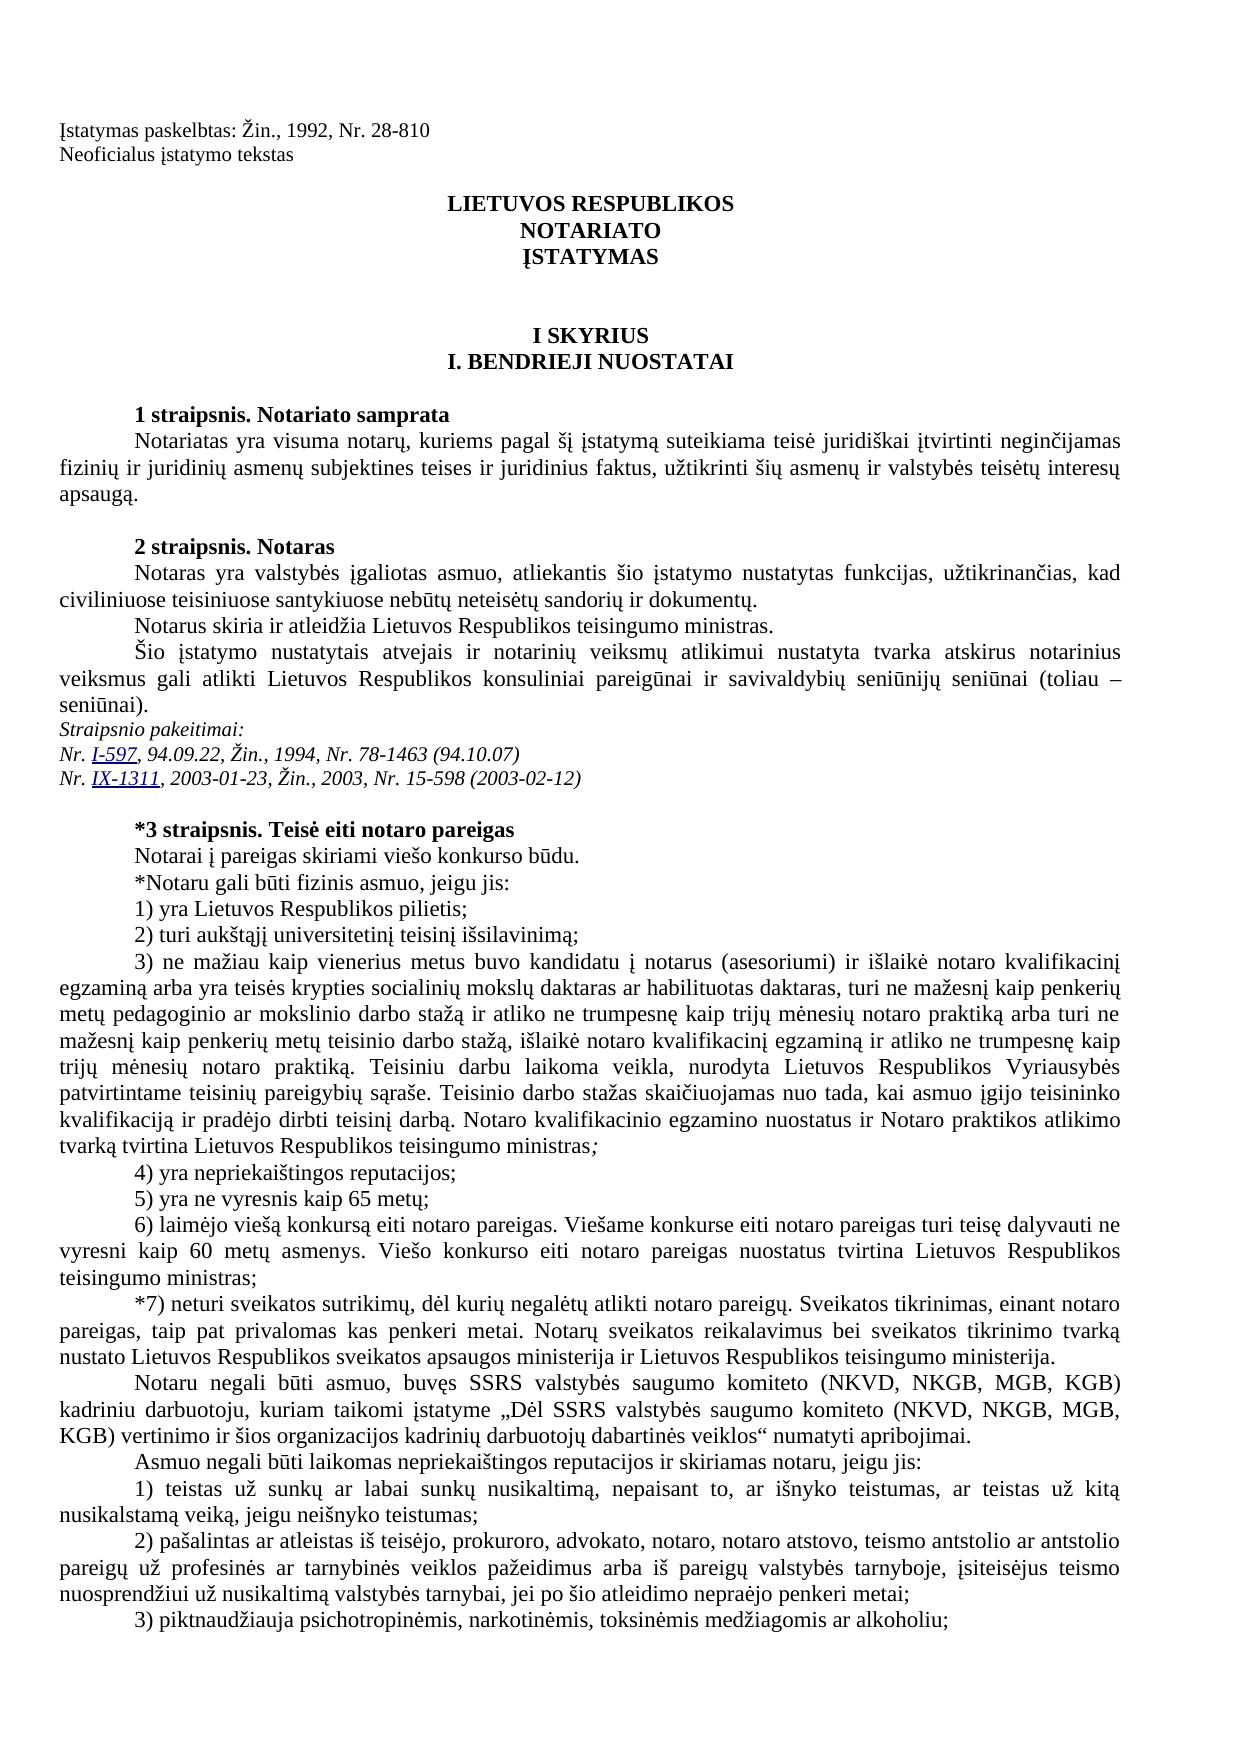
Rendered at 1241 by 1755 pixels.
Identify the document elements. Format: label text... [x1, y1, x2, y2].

text Nr. IX-1311, 2003-01-23, Žin., 2003, Nr. 15-598 (2003-02-12) [59, 766, 1122, 789]
text Notariatas yra visuma notarų, kuriems pagal šį įstatymą suteikiama teisė juridiškai įtvirtinti neginčijamas fizinių ir juridinių asmenų subjektines teises ir juridinius faktus, užtikrinti šių asmenų ir valstybės teisėtų interesų apsaugą. [59, 427, 1122, 507]
text 2 straipsnis. Notaras [59, 533, 1122, 559]
text 3) piktnaudžiauja psichotropinėmis, narkotinėmis, toksinėmis medžiagomis ar alkoholiu; [59, 1607, 1122, 1633]
text Notaru negali būti asmuo, buvęs SSRS valstybės saugumo komiteto (NKVD, NKGB, MGB, KGB) kadriniu darbuotoju, kuriam taikomi įstatyme „Dėl SSRS valstybės saugumo komiteto (NKVD, NKGB, MGB, KGB) vertinimo ir šios organizacijos kadrinių darbuotojų dabartinės veiklos“ numatyti apribojimai. [59, 1369, 1122, 1448]
text 1) yra Lietuvos Respublikos pilietis; [59, 895, 1122, 921]
text Nr. I-597, 94.09.22, Žin., 1994, Nr. 78-1463 (94.10.07) [59, 741, 1122, 766]
text Asmuo negali būti laikomas nepriekaištingos reputacijos ir skiriamas notaru, jeigu jis: [59, 1448, 1122, 1475]
text *3 straipsnis. Teisė eiti notaro pareigas [59, 816, 1122, 842]
text LIETUVOS RESPUBLIKOS [59, 190, 1122, 217]
text Neoficialus įstatymo tekstas [59, 142, 1122, 166]
text 6) laimėjo viešą konkursą eiti notaro pareigas. Viešame konkurse eiti notaro pareigas turi teisę dalyvauti ne vyresni kaip 60 metų asmenys. Viešo konkurso eiti notaro pareigas nuostatus tvirtina Lietuvos Respublikos teisingumo ministras; [59, 1211, 1122, 1290]
text 5) yra ne vyresnis kaip 65 metų; [59, 1185, 1122, 1211]
text 2) pašalintas ar atleistas iš teisėjo, prokuroro, advokato, notaro, notaro atstovo, teismo antstolio ar antstolio pareigų už profesinės ar tarnybinės veiklos pažeidimus arba iš pareigų valstybės tarnyboje, įsiteisėjus teismo nuosprendžiui už nusikaltimą valstybės tarnybai, jei po šio atleidimo nepraėjo penkeri metai; [59, 1527, 1122, 1607]
text 1) teistas už sunkų ar labai sunkų nusikaltimą, nepaisant to, ar išnyko teistumas, ar teistas už kitą nusikalstamą veiką, jeigu neišnyko teistumas; [59, 1475, 1122, 1527]
text 2) turi aukštąjį universitetinį teisinį išsilavinimą; [59, 921, 1122, 948]
text Notarai į pareigas skiriami viešo konkurso būdu. [59, 842, 1122, 869]
text Šio įstatymo nustatytais atvejais ir notarinių veiksmų atlikimui nustatyta tvarka atskirus notarinius veiksmus gali atlikti Lietuvos Respublikos konsuliniai pareigūnai ir savivaldybių seniūnijų seniūnai (toliau – seniūnai). [59, 638, 1122, 717]
text Įstatymas paskelbtas: Žin., 1992, Nr. 28-810 [59, 118, 1122, 142]
text 3) ne mažiau kaip vienerius metus buvo kandidatu į notarus (asesoriumi) ir išlaikė notaro kvalifikacinį egzaminą arba yra teisės krypties socialinių mokslų daktaras ar habilituotas daktaras, turi ne mažesnį kaip penkerių metų pedagoginio ar mokslinio darbo stažą ir atliko ne trumpesnę kaip trijų mėnesių notaro praktiką arba turi ne mažesnį kaip penkerių metų teisinio darbo stažą, išlaikė notaro kvalifikacinį egzaminą ir atliko ne trumpesnę kaip trijų mėnesių notaro praktiką. Teisiniu darbu laikoma veikla, nurodyta Lietuvos Respublikos Vyriausybės patvirtintame teisinių pareigybių sąraše. Teisinio darbo stažas skaičiuojamas nuo tada, kai asmuo įgijo teisininko kvalifikaciją ir pradėjo dirbti teisinį darbą. Notaro kvalifikacinio egzamino nuostatus ir Notaro praktikos atlikimo tvarką tvirtina Lietuvos Respublikos teisingumo ministras; [59, 948, 1122, 1158]
text *7) neturi sveikatos sutrikimų, dėl kurių negalėtų atlikti notaro pareigų. Sveikatos tikrinimas, einant notaro pareigas, taip pat privalomas kas penkeri metai. Notarų sveikatos reikalavimus bei sveikatos tikrinimo tvarką nustato Lietuvos Respublikos sveikatos apsaugos ministerija ir Lietuvos Respublikos teisingumo ministerija. [59, 1290, 1122, 1369]
text Notaras yra valstybės įgaliotas asmuo, atliekantis šio įstatymo nustatytas funkcijas, užtikrinančias, kad civiliniuose teisiniuose santykiuose nebūtų neteisėtų sandorių ir dokumentų. [59, 559, 1122, 612]
text 1 straipsnis. Notariato samprata [59, 401, 1122, 427]
text NOTARIATO [59, 217, 1122, 243]
text ĮSTATYMAS [59, 243, 1122, 269]
text *Notaru gali būti fizinis asmuo, jeigu jis: [59, 869, 1122, 895]
text Notarus skiria ir atleidžia Lietuvos Respublikos teisingumo ministras. [59, 612, 1122, 638]
text I. BENDRIEJI NUOSTATAI [59, 348, 1122, 375]
text I SKYRIUS [59, 322, 1122, 348]
text 4) yra nepriekaištingos reputacijos; [59, 1158, 1122, 1185]
text Straipsnio pakeitimai: [59, 717, 1122, 741]
